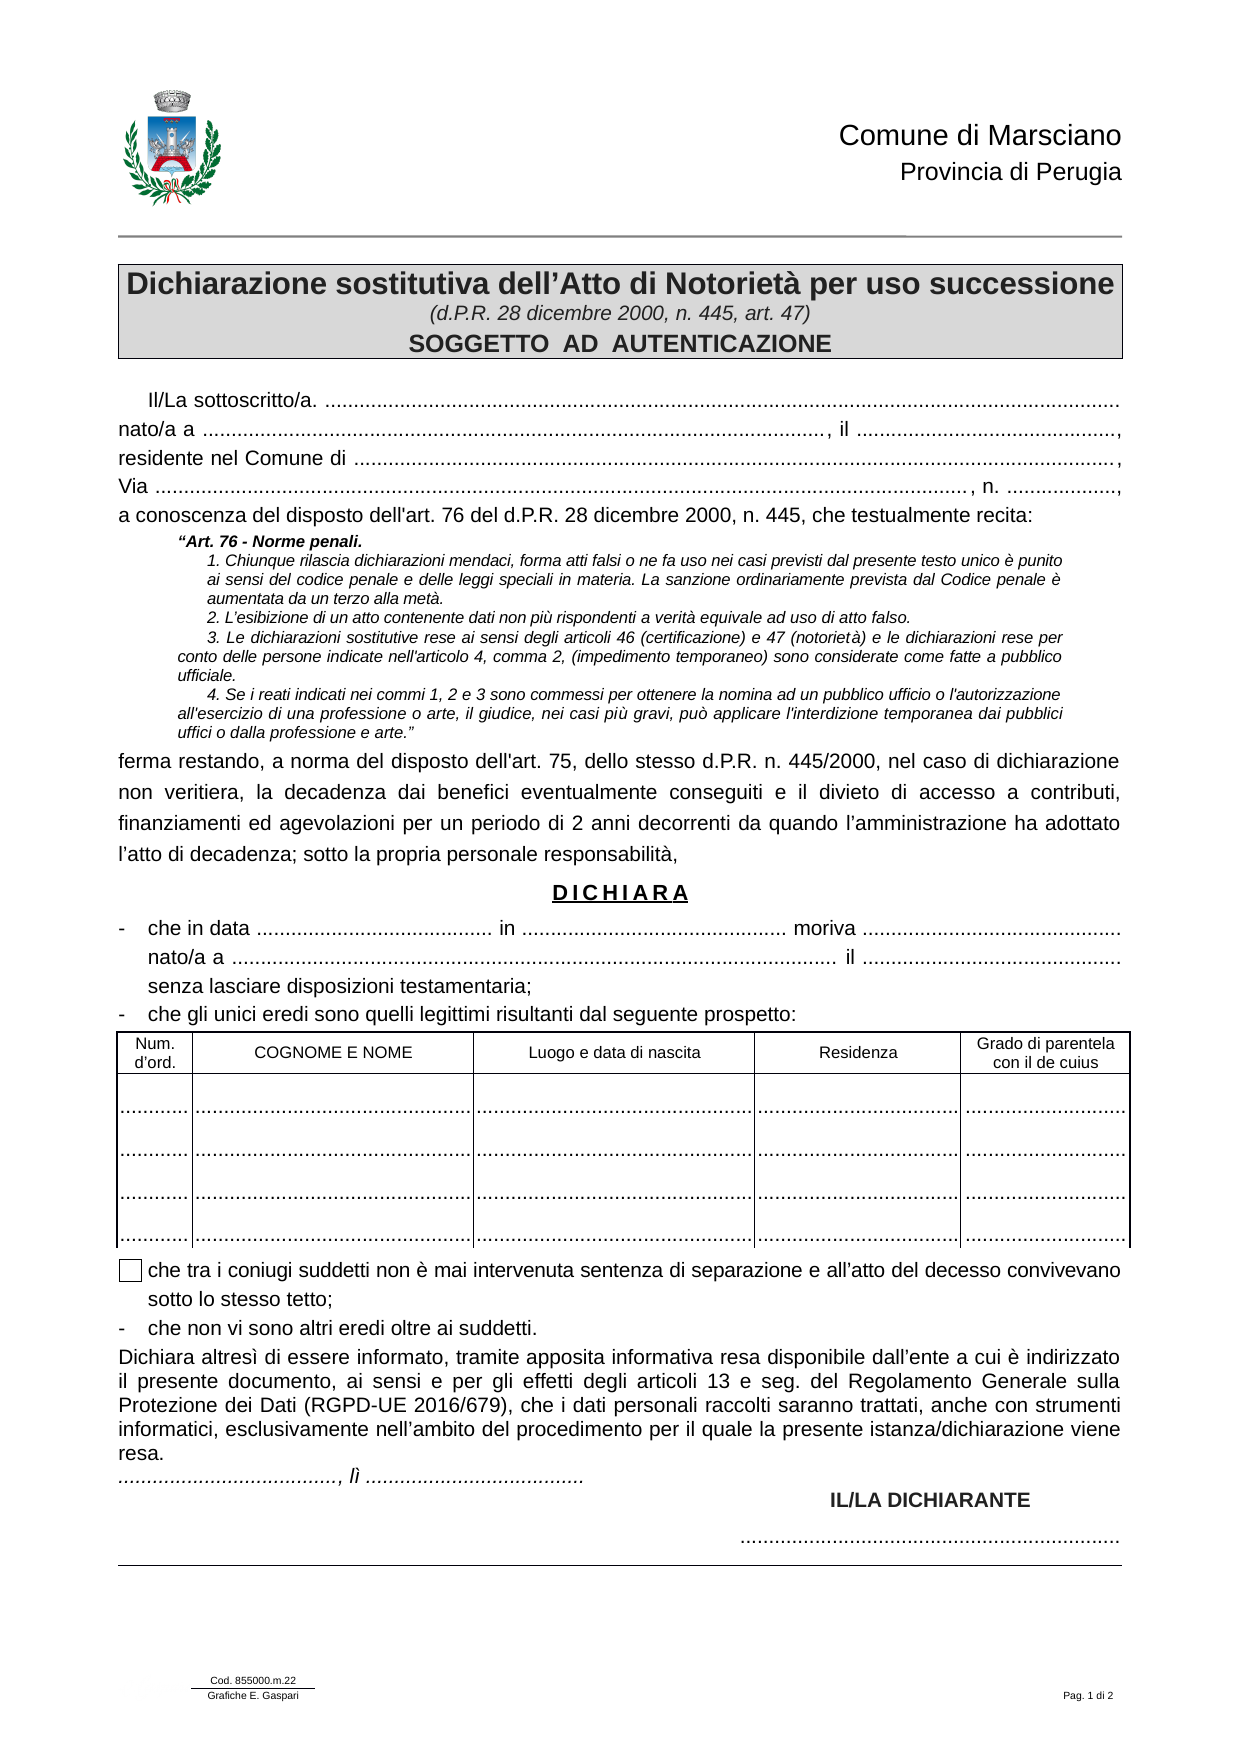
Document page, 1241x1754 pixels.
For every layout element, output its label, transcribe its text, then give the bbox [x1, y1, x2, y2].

text - che gli unici eredi sono quelli legittimi risultanti dal seguente prospetto: [118, 1002, 1122, 1026]
table_header Residenza [755, 1033, 960, 1072]
table_header Luogo e data di nascita [474, 1033, 754, 1072]
text ferma restando, a norma del disposto dell'art. 75, dello stesso d.P.R. n. 445/2000, nel caso di dichiarazione non veritiera, la decadenza dai benefici eventualmente conseguiti e il divieto di accesso a contributi, finanziamenti ed agevolazioni per un periodo di 2 anni decorrenti da quando l’amministrazione ha adottato l’atto di decadenza; sotto la propria personale responsabilità, [118, 749, 1122, 866]
text Provincia di Perugia [224, 157, 1122, 185]
table_header Dichiarazione sostitutiva dell’Atto di Notorietà per uso successione (d.P.R. 28 dicembre 2000, n. 445, art. 47) SOGGETTO AD AUTENTICAZIONE [119, 265, 1122, 358]
text 2. L’esibizione di un atto contenente dati non più rispondenti a verità equivale ad uso di atto falso. [207, 608, 1063, 627]
text IL/LA DICHIARANTE [738, 1488, 1122, 1512]
table_cell ............................ ............................ ............................ ............................ [961, 1074, 1129, 1248]
text ......................................, lì ...................................... [118, 1464, 1122, 1488]
table_cell ............ ............ ............ ............ [118, 1074, 192, 1248]
text DICHIARA [118, 879, 1122, 905]
text .................................................................. [738, 1524, 1122, 1548]
text che tra i coniugi suddetti non è mai intervenuta sentenza di separazione e all’atto del decesso convivevano sotto lo stesso tetto; [118, 1258, 1122, 1311]
text - che non vi sono altri eredi oltre ai suddetti. [118, 1316, 1122, 1340]
table_cell ................................... ................................... ................................... ................................... [755, 1074, 960, 1248]
text Dichiara altresì di essere informato, tramite apposita informativa resa disponibile dall’ente a cui è indirizzato il presente documento, ai sensi e per gli effetti degli articoli 13 e seg. del Regolamento Generale sulla Protezione dei Dati (RGPD-UE 2016/679), che i dati personali raccolti saranno trattati, anche con strumenti informatici, esclusivamente nell’ambito del procedimento per il quale la presente istanza/dichiarazione viene resa. [118, 1344, 1122, 1464]
table_header COGNOME E NOME [193, 1033, 473, 1072]
text 1. Chiunque rilascia dichiarazioni mendaci, forma atti falsi o ne fa uso nei casi previsti dal presente testo unico è punito ai sensi del codice penale e delle leggi speciali in materia. La sanzione ordinariamente prevista dal Codice penale è aumentata da un terzo alla metà. [207, 551, 1063, 608]
text - che in data ......................................... in .............................................. moriva ............................................. nato/a a ......................................................................................................... il ............................................. senza lasciare disposizioni testamentaria; [118, 916, 1122, 997]
table_header Grado di parentela con il de cuius [961, 1033, 1129, 1072]
table_cell ................................................ ................................................ ................................................ ................................................ [193, 1074, 473, 1248]
picture [122, 87, 224, 219]
table_header Num. d’ord. [118, 1033, 192, 1072]
text 3. Le dichiarazioni sostitutive rese ai sensi degli articoli 46 (certificazione) e 47 (notorietà) e le dichiarazioni rese per conto delle persone indicate nell'articolo 4, comma 2, (impedimento temporaneo) sono considerate come fatte a pubblico ufficiale. [177, 627, 1063, 685]
text Comune di Marsciano [224, 118, 1122, 152]
text 4. Se i reati indicati nei commi 1, 2 e 3 sono commessi per ottenere la nomina ad un pubblico ufficio o l'autorizzazione all'esercizio di una professione o arte, il giudice, nei casi più gravi, può applicare l'interdizione temporanea dai pubblici uffici o dalla professione e arte.” [177, 685, 1063, 742]
text Il/La sottoscritto/a. .......................................................................................................................................... nato/a a ............................................................................................................, il ............................................., residente nel Comune di ...................................................................................................................................., Via ............................................................................................................................................., n. ..................., a conoscenza del disposto dell'art. 76 del d.P.R. 28 dicembre 2000, n. 445, che testualmente recita: [118, 388, 1122, 527]
table_cell ................................................ ................................................ ................................................ ................................................ [474, 1074, 754, 1248]
text “Art. 76 - Norme penali. [177, 532, 1063, 551]
